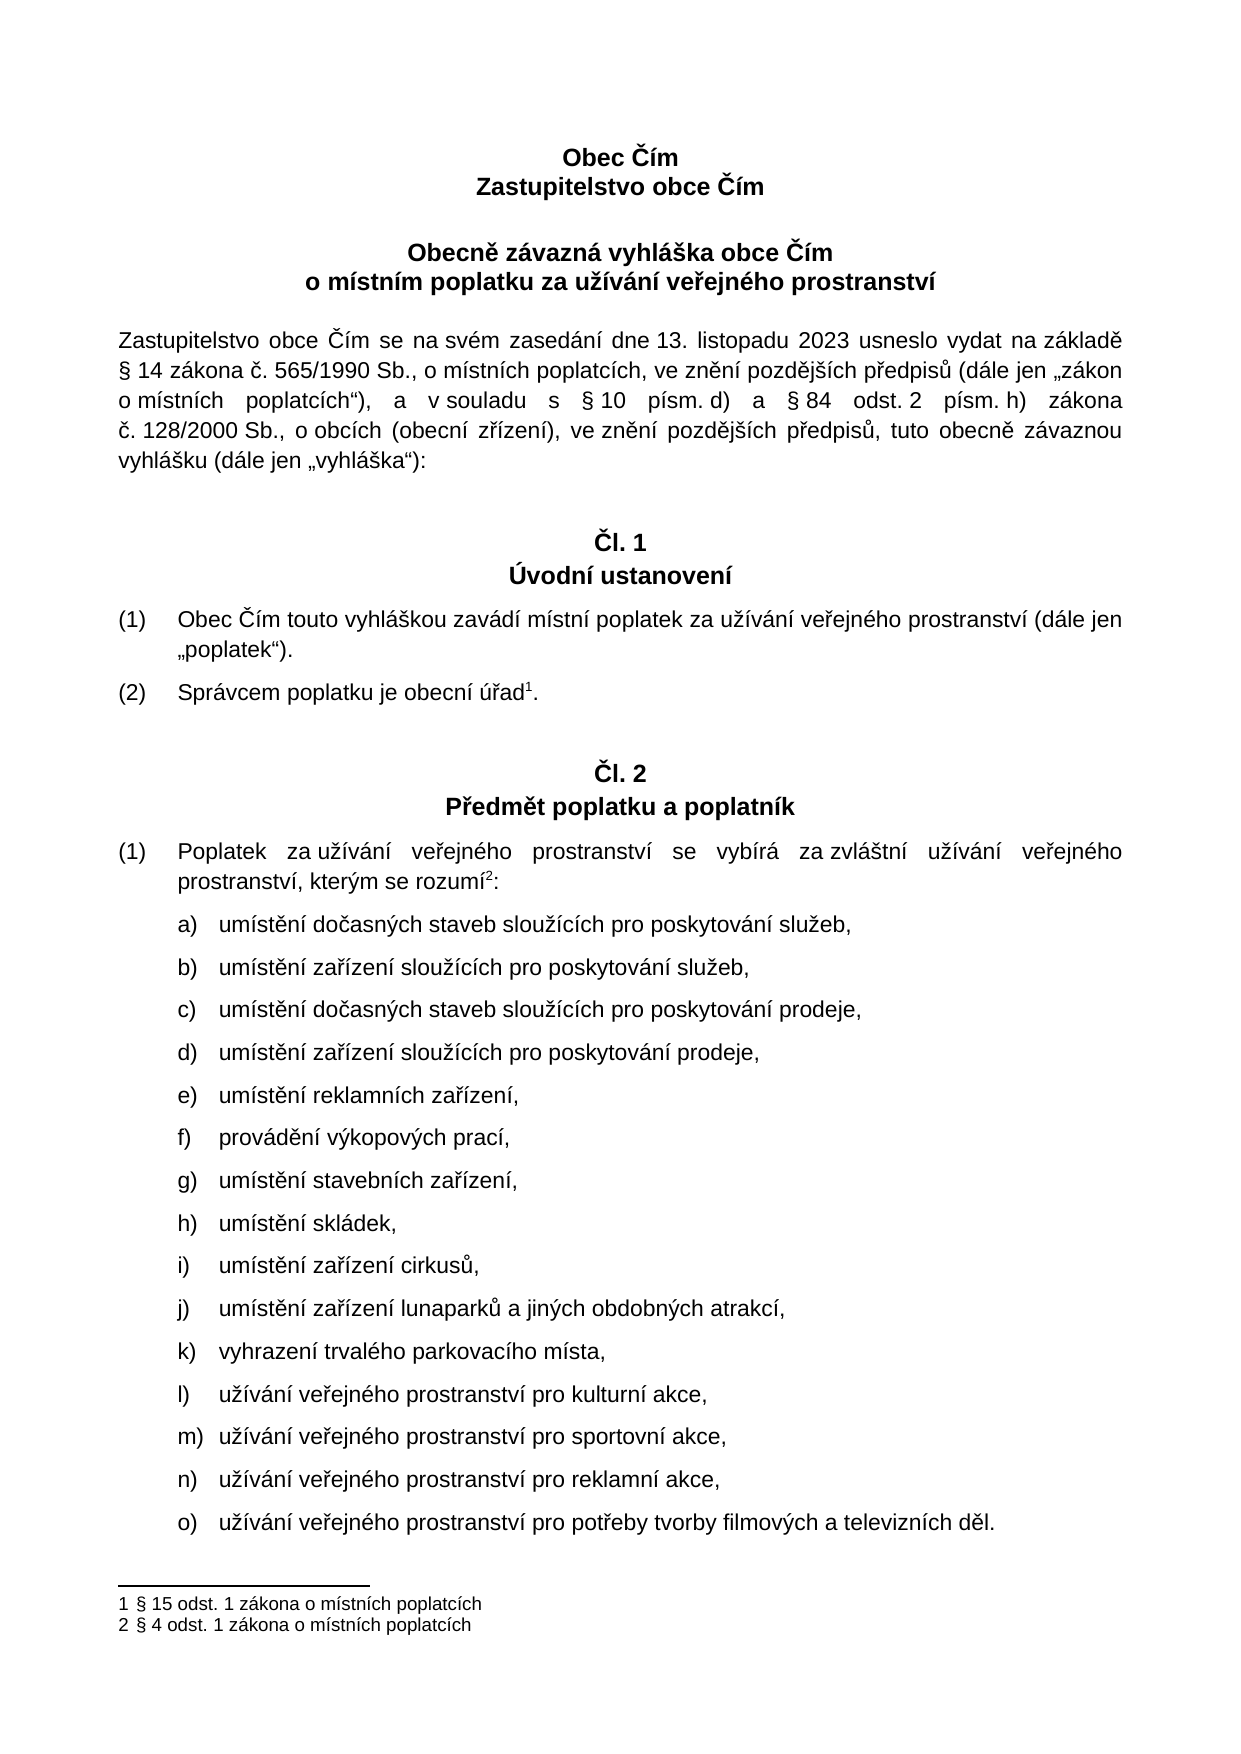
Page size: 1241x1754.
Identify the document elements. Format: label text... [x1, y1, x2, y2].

list umístění zařízení cirkusů, [177, 1252, 1122, 1279]
list provádění výkopových prací, [177, 1124, 1122, 1151]
list § 4 odst. 1 zákona o místních poplatcích [118, 1614, 1122, 1635]
list Správcem poplatku je obecní úřad. [118, 679, 1122, 706]
title Obec Čím Zastupitelstvo obce Čím [118, 143, 1122, 201]
list umístění reklamních zařízení, [177, 1082, 1122, 1108]
list § 15 odst. 1 zákona o místních poplatcích [118, 1592, 1122, 1614]
list Obec Čím touto vyhláškou zavádí místní poplatek za užívání veřejného prostranství (dále jen „poplatek“). [118, 606, 1122, 663]
subtitle Čl. 2 Předmět poplatku a poplatník [118, 759, 1122, 821]
list užívání veřejného prostranství pro potřeby tvorby filmových a televizních děl. [177, 1509, 1122, 1535]
subtitle Čl. 1 Úvodní ustanovení [118, 528, 1122, 589]
list umístění zařízení sloužících pro poskytování prodeje, [177, 1039, 1122, 1065]
list vyhrazení trvalého parkovacího místa, [177, 1338, 1122, 1364]
list umístění dočasných staveb sloužících pro poskytování prodeje, [177, 996, 1122, 1023]
list užívání veřejného prostranství pro kulturní akce, [177, 1381, 1122, 1407]
list užívání veřejného prostranství pro sportovní akce, [177, 1423, 1122, 1450]
list užívání veřejného prostranství pro reklamní akce, [177, 1466, 1122, 1492]
list umístění zařízení sloužících pro poskytování služeb, [177, 953, 1122, 980]
list umístění zařízení lunaparků a jiných obdobných atrakcí, [177, 1295, 1122, 1322]
list Poplatek za užívání veřejného prostranství se vybírá za zvláštní užívání veřejného prostranství, kterým se rozumí: [118, 838, 1122, 894]
list umístění dočasných staveb sloužících pro poskytování služeb, [177, 911, 1122, 937]
subtitle Obecně závazná vyhláška obce Čím o místním poplatku za užívání veřejného prostranství [118, 238, 1122, 295]
text Zastupitelstvo obce Čím se na svém zasedání dne 13. listopadu 2023 usneslo vydat na základě § 14 zákona č. 565/1990 Sb., o místních poplatcích, ve znění pozdějších předpisů (dále jen „zákon o místních poplatcích“), a v souladu s § 10 písm. d) a § 84 odst. 2 písm. h) zákona č. 128/2000 Sb., o obcích (obecní zřízení), ve znění pozdějších předpisů, tuto obecně závaznou vyhlášku (dále jen „vyhláška“): [118, 327, 1122, 474]
list umístění stavebních zařízení, [177, 1167, 1122, 1193]
list umístění skládek, [177, 1210, 1122, 1236]
